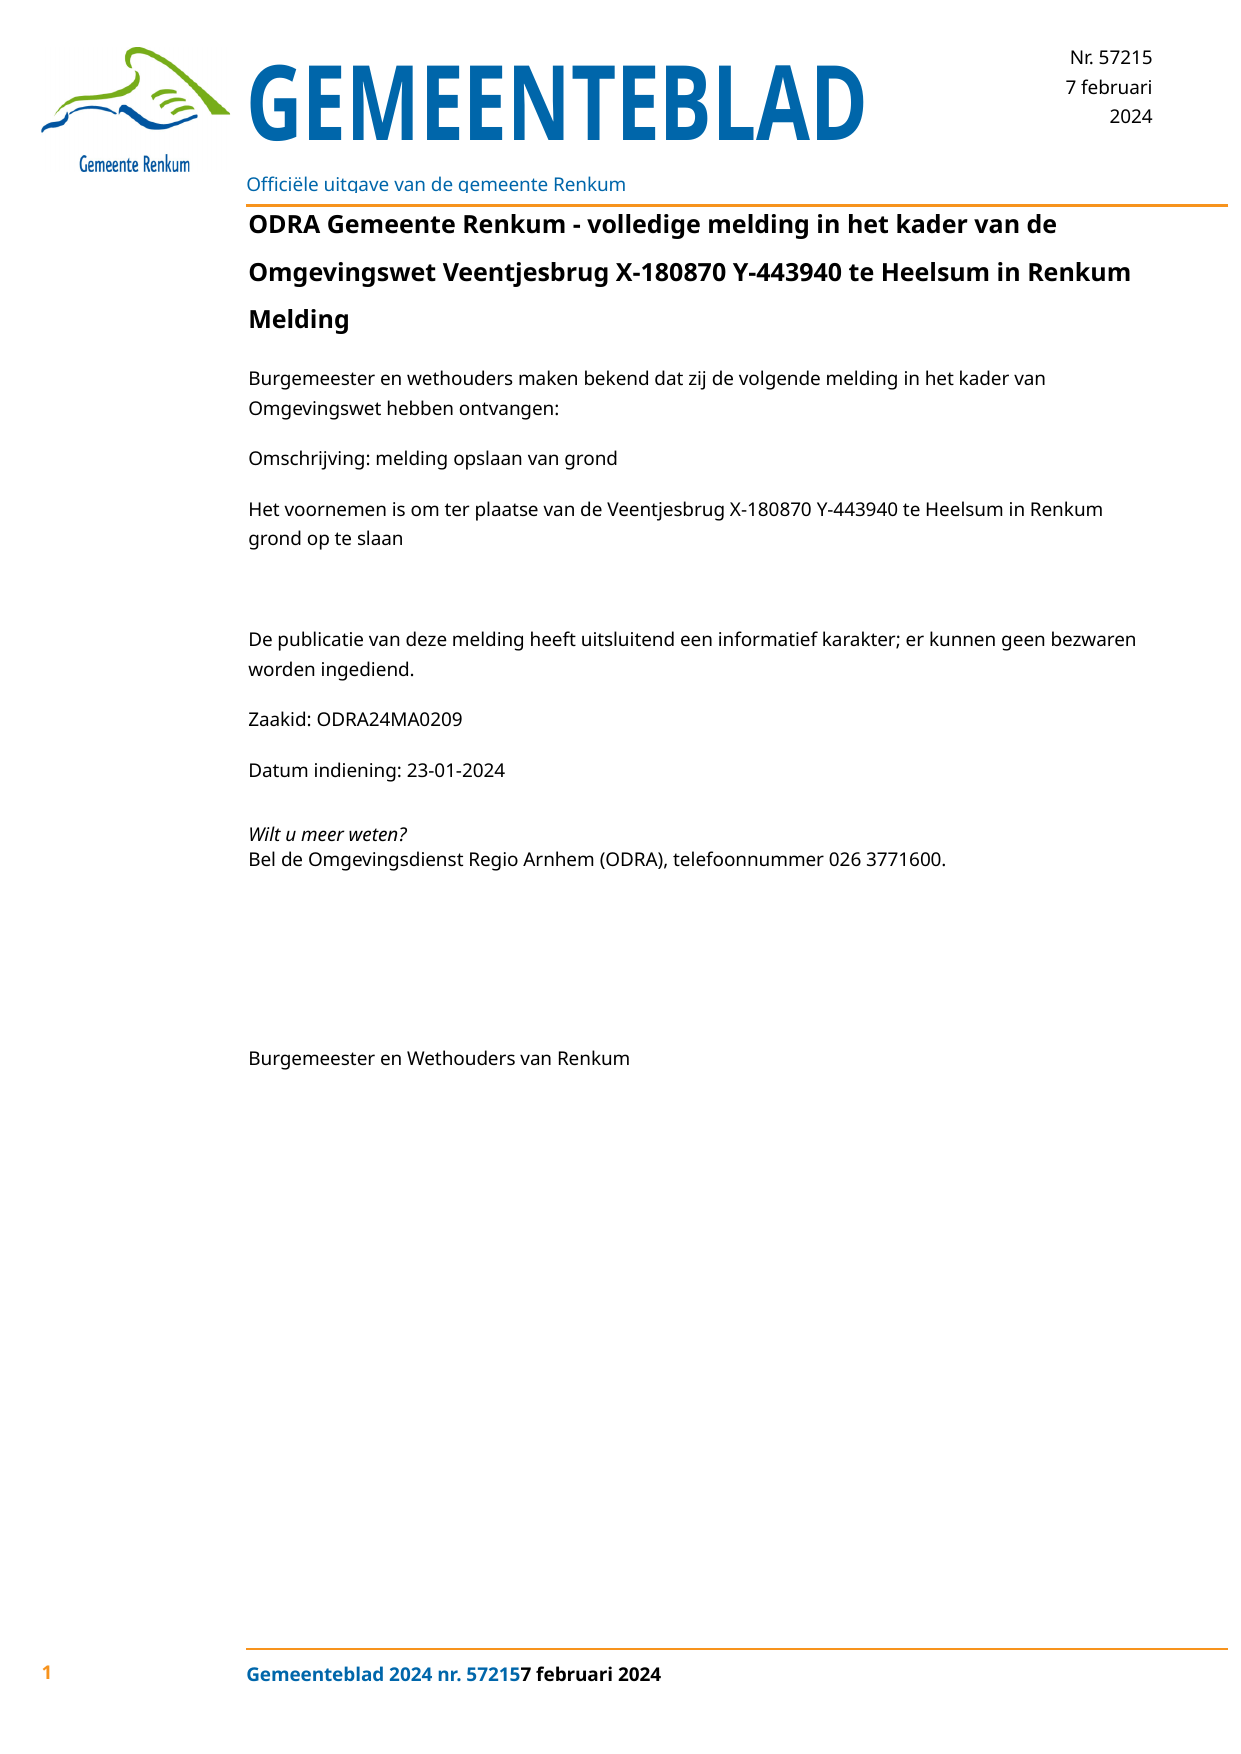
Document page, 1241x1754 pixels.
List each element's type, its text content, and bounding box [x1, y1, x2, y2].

text De publicatie van deze melding heeft uitsluitend een informatief karakter; er kunnen geen bezwaren worden ingediend. [248, 626, 1152, 682]
text Wilt u meer weten? [248, 821, 1152, 846]
text ODRA Gemeente Renkum - volledige melding in het kader van de Omgevingswet Veentjesbrug X-180870 Y-443940 te Heelsum in Renkum Melding [248, 207, 1152, 336]
picture [41, 47, 231, 172]
text Bel de Omgevingsdienst Regio Arnhem (ODRA), telefoonnummer 026 3771600. [248, 846, 1152, 872]
text Burgemeester en wethouders maken bekend dat zij de volgende melding in het kader van Omgevingswet hebben ontvangen: [248, 366, 1152, 421]
text Omschrijving: melding opslaan van grond [248, 446, 1152, 471]
text Zaakid: ODRA24MA0209 [248, 706, 1152, 732]
text Het voornemen is om ter plaatse van de Veentjesbrug X-180870 Y-443940 te Heelsum in Renkum grond op te slaan [248, 496, 1152, 551]
text Datum indiening: 23-01-2024 [248, 757, 1152, 782]
text Burgemeester en Wethouders van Renkum [248, 1046, 1152, 1071]
